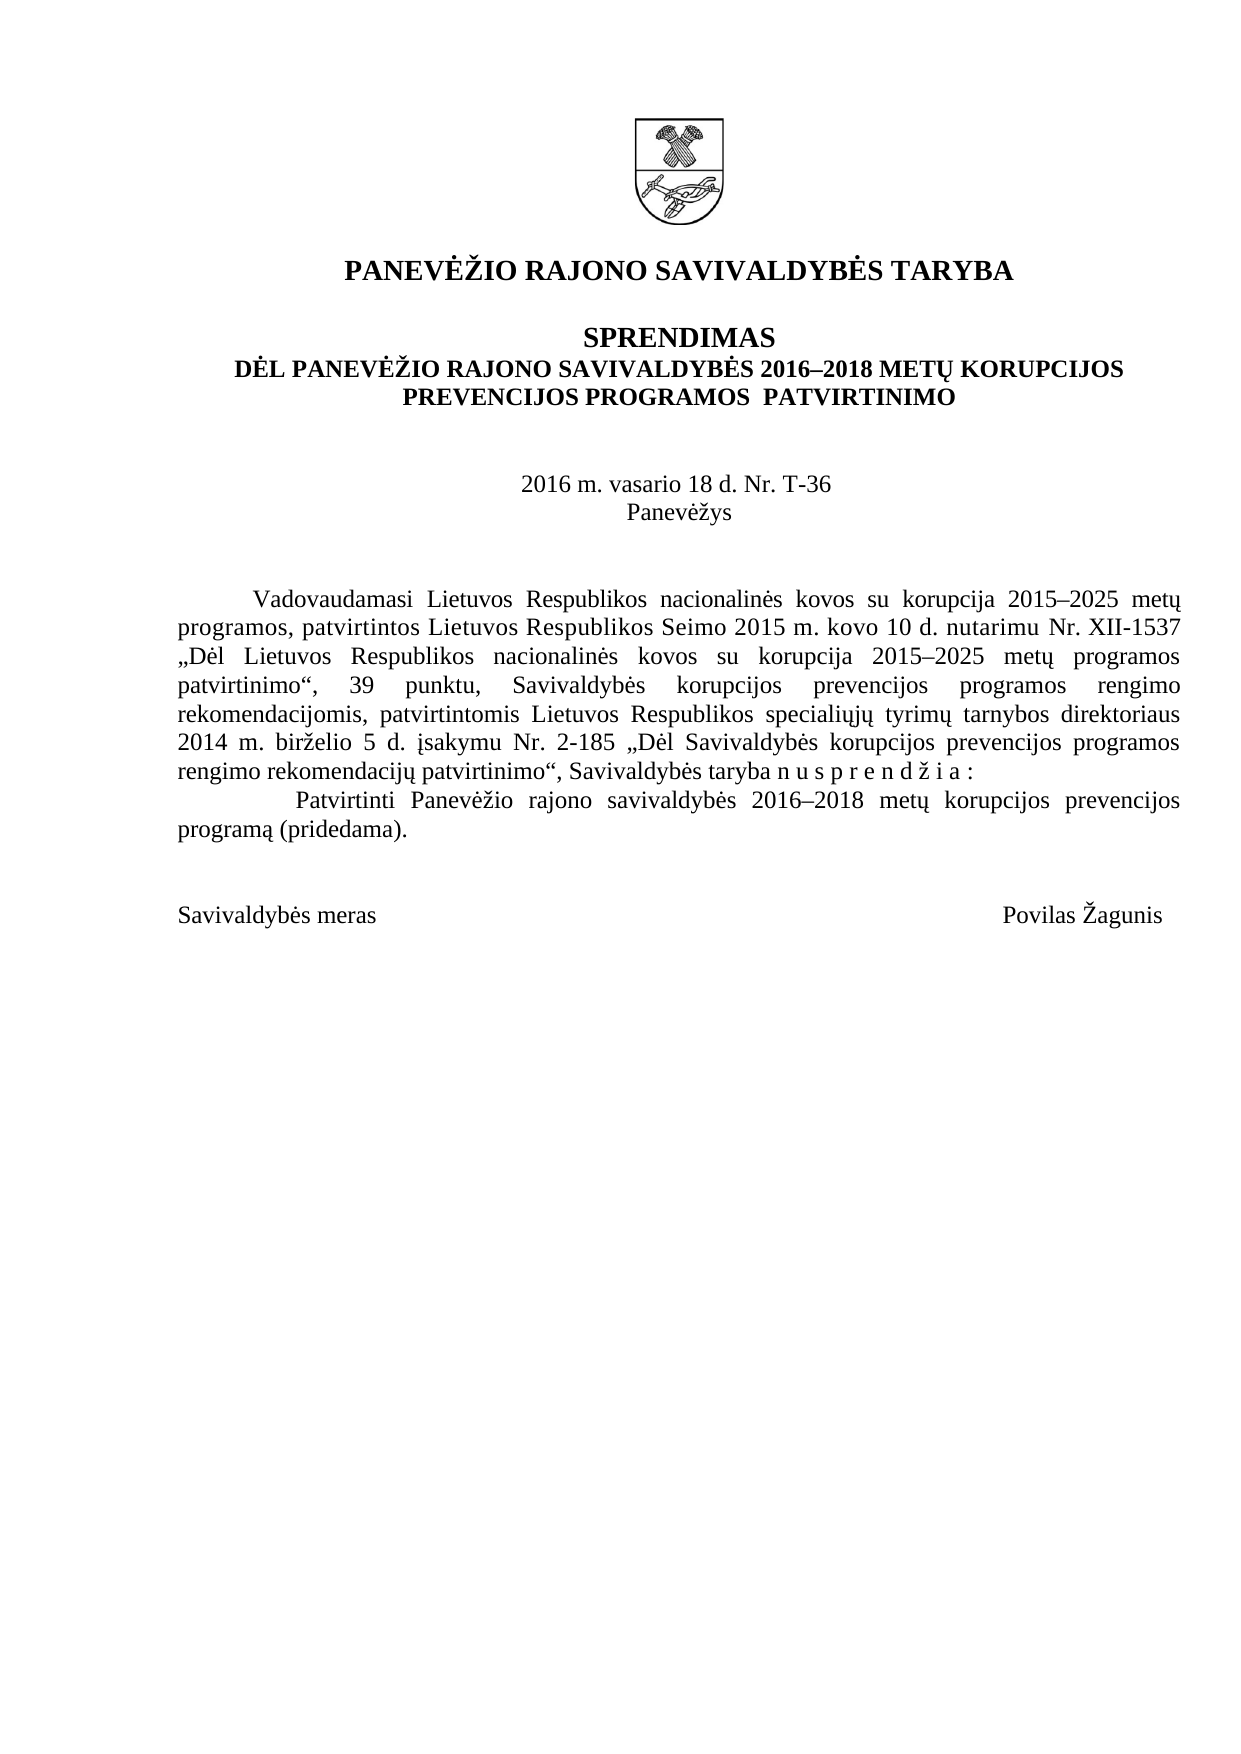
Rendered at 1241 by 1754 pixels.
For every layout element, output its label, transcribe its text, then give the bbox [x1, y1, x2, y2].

text panevėžio rajono savivaldybės taryba [177, 253, 1181, 287]
text sprendimas [177, 320, 1181, 354]
text DĖL PANEVĖŽIO RAJONO SAVIVALDYBĖS 2016–2018 METŲ KORUPCIJOS PREVENCIJOS PROGRAMOS PATVIRTINIMO [177, 354, 1181, 411]
text Vadovaudamasi Lietuvos Respublikos nacionalinės kovos su korupcija 2015–2025 metų programos, patvirtintos Lietuvos Respublikos Seimo 2015 m. kovo 10 d. nutarimu Nr. XII-1537 „Dėl Lietuvos Respublikos nacionalinės kovos su korupcija 2015–2025 metų programos patvirtinimo“, 39 punktu, Savivaldybės korupcijos prevencijos programos rengimo rekomendacijomis, patvirtintomis Lietuvos Respublikos specialiųjų tyrimų tarnybos direktoriaus 2014 m. birželio 5 d. įsakymu Nr. 2-185 „Dėl Savivaldybės korupcijos prevencijos programos rengimo rekomendacijų patvirtinimo“, Savivaldybės taryba nusprendžia: [177, 584, 1181, 785]
text Patvirtinti Panevėžio rajono savivaldybės 2016–2018 metų korupcijos prevencijos programą (pridedama). [177, 785, 1181, 842]
text Panevėžys [177, 497, 1181, 526]
text Savivaldybės meras Povilas Žagunis [177, 900, 1181, 957]
text 2016 m. vasario 18 d. Nr. T-36 [177, 469, 1181, 497]
